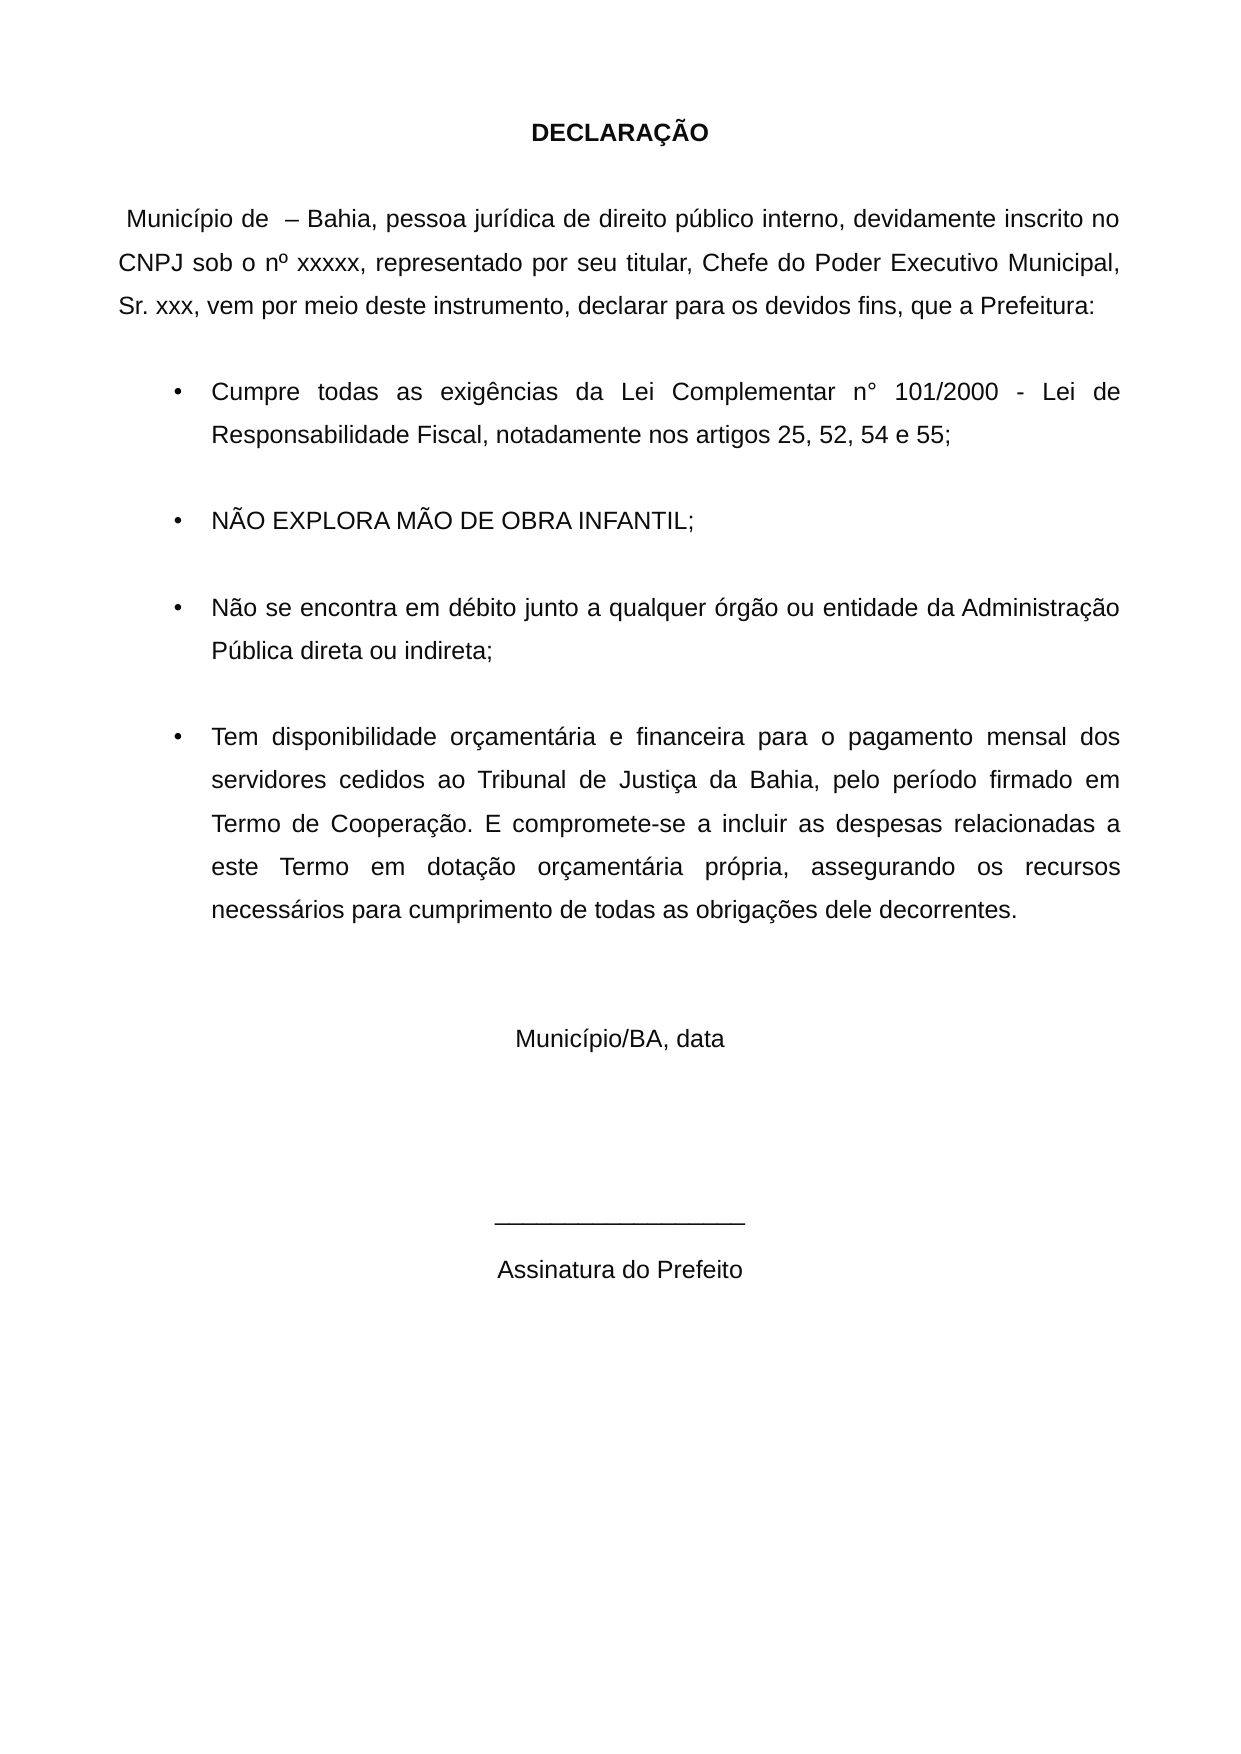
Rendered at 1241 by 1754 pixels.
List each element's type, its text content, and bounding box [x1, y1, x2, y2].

text Assinatura do Prefeito [118, 1255, 1122, 1284]
list Cumpre todas as exigências da Lei Complementar n° 101/2000 - Lei de Responsabilidade Fiscal, notadamente nos artigos 25, 52, 54 e 55; [174, 377, 1122, 449]
list Não se encontra em débito junto a qualquer órgão ou entidade da Administração Pública direta ou indireta; [174, 593, 1122, 665]
text Município de – Bahia, pessoa jurídica de direito público interno, devidamente inscrito no CNPJ sob o nº xxxxx, representado por seu titular, Chefe do Poder Executivo Municipal, Sr. xxx, vem por meio deste instrumento, declarar para os devidos fins, que a Prefeitura: [118, 204, 1122, 319]
text __________________ [118, 1197, 1122, 1226]
list Tem disponibilidade orçamentária e financeira para o pagamento mensal dos servidores cedidos ao Tribunal de Justiça da Bahia, pelo período firmado em Termo de Cooperação. E compromete-se a incluir as despesas relacionadas a este Termo em dotação orçamentária própria, assegurando os recursos necessários para cumprimento de todas as obrigações dele decorrentes. [174, 722, 1122, 923]
text Município/BA, data [118, 1024, 1122, 1053]
list NÃO EXPLORA MÃO DE OBRA INFANTIL; [174, 506, 1122, 535]
text DECLARAÇÃO [118, 118, 1122, 147]
